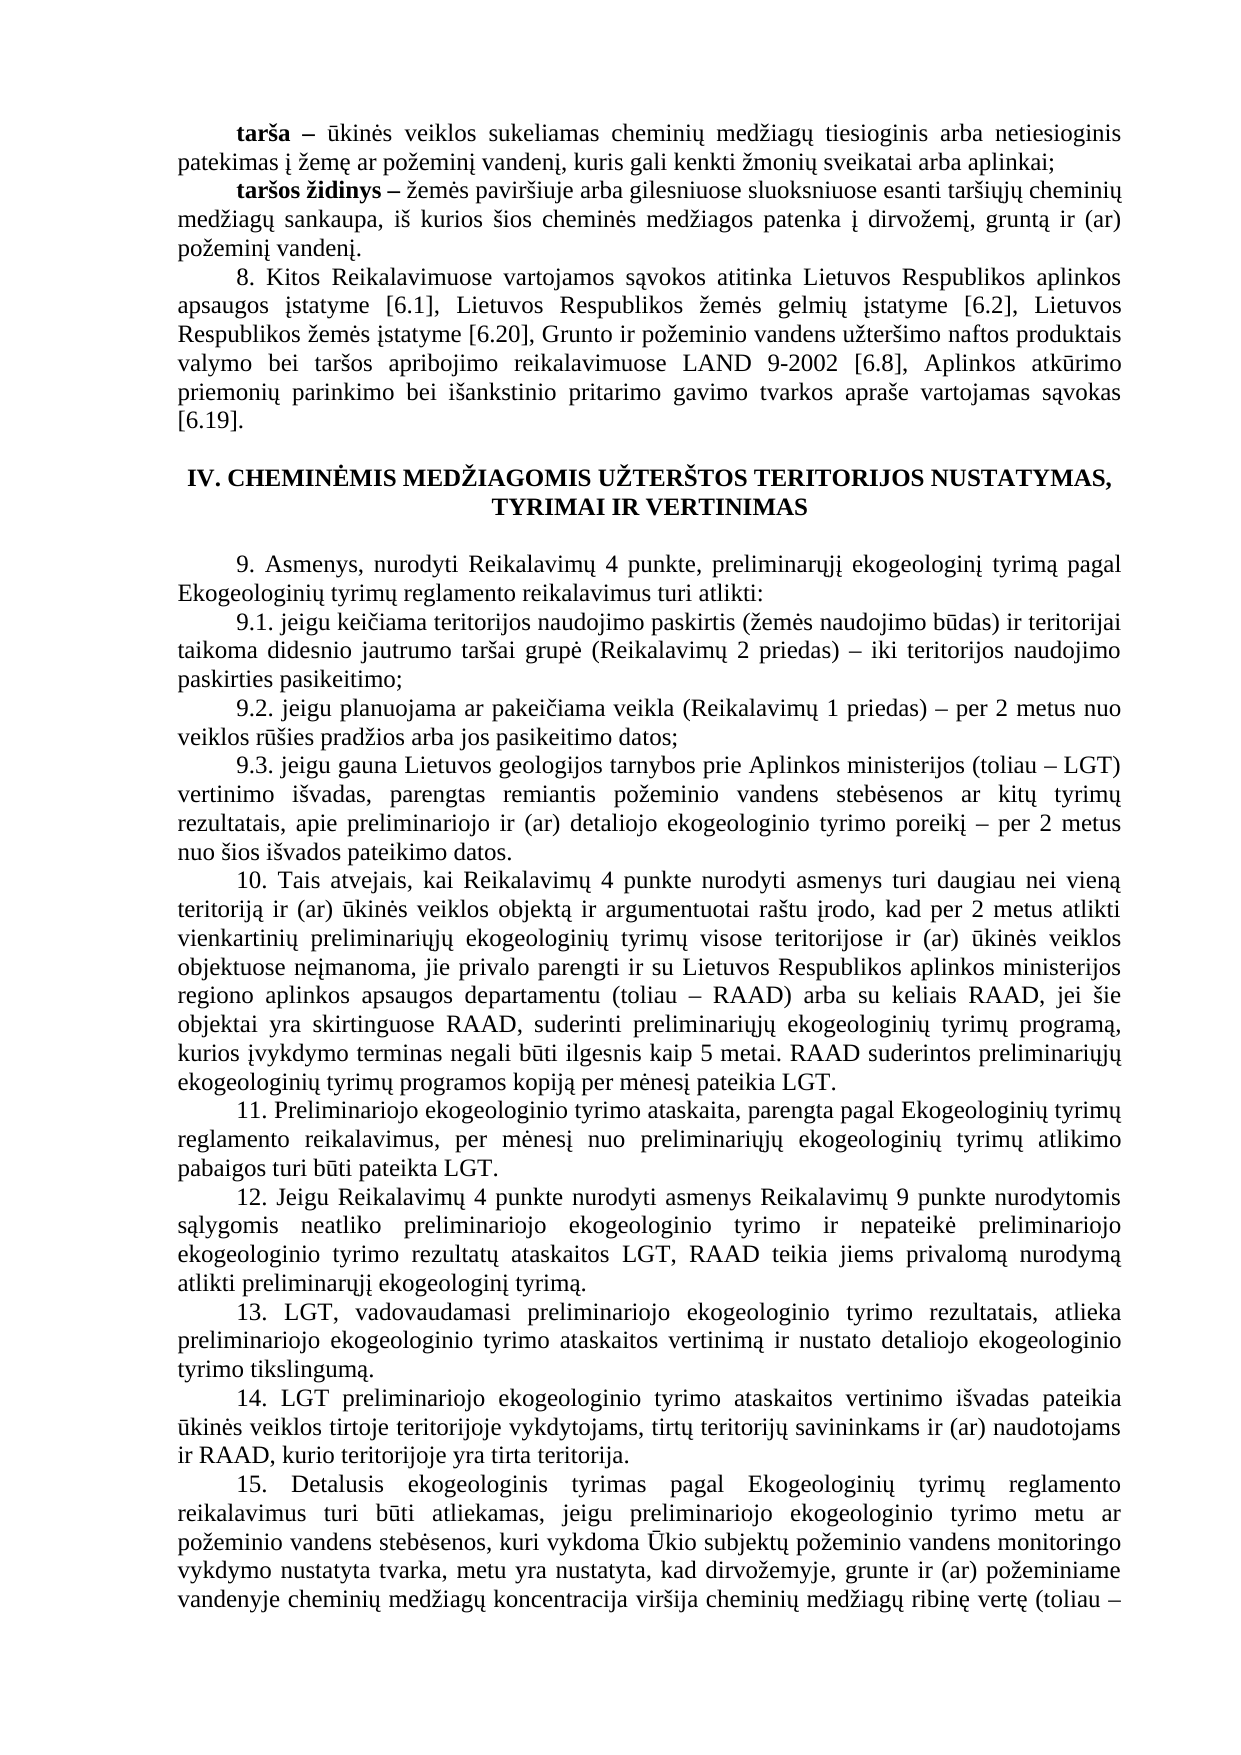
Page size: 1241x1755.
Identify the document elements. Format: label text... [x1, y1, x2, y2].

text 9.2. jeigu planuojama ar pakeičiama veikla (Reikalavimų 1 priedas) – per 2 metus nuo veiklos rūšies pradžios arba jos pasikeitimo datos; [177, 693, 1122, 751]
text 9.3. jeigu gauna Lietuvos geologijos tarnybos prie Aplinkos ministerijos (toliau – LGT) vertinimo išvadas, parengtas remiantis požeminio vandens stebėsenos ar kitų tyrimų rezultatais, apie preliminariojo ir (ar) detaliojo ekogeologinio tyrimo poreikį – per 2 metus nuo šios išvados pateikimo datos. [177, 751, 1122, 866]
text 9.1. jeigu keičiama teritorijos naudojimo paskirtis (žemės naudojimo būdas) ir teritorijai taikoma didesnio jautrumo taršai grupė (Reikalavimų 2 priedas) – iki teritorijos naudojimo paskirties pasikeitimo; [177, 607, 1122, 693]
text 11. Preliminariojo ekogeologinio tyrimo ataskaita, parengta pagal Ekogeologinių tyrimų reglamento reikalavimus, per mėnesį nuo preliminariųjų ekogeologinių tyrimų atlikimo pabaigos turi būti pateikta LGT. [177, 1096, 1122, 1182]
text taršos židinys – žemės paviršiuje arba gilesniuose sluoksniuose esanti taršiųjų cheminių medžiagų sankaupa, iš kurios šios cheminės medžiagos patenka į dirvožemį, gruntą ir (ar) požeminį vandenį. [177, 176, 1122, 262]
text tarša – ūkinės veiklos sukeliamas cheminių medžiagų tiesioginis arba netiesioginis patekimas į žemę ar požeminį vandenį, kuris gali kenkti žmonių sveikatai arba aplinkai; [177, 118, 1122, 176]
text 8. Kitos Reikalavimuose vartojamos sąvokos atitinka Lietuvos Respublikos aplinkos apsaugos įstatyme [6.1], Lietuvos Respublikos žemės gelmių įstatyme [6.2], Lietuvos Respublikos žemės įstatyme [6.20], Grunto ir požeminio vandens užteršimo naftos produktais valymo bei taršos apribojimo reikalavimuose LAND 9-2002 [6.8], Aplinkos atkūrimo priemonių parinkimo bei išankstinio pritarimo gavimo tvarkos apraše vartojamas sąvokas [6.19]. [177, 262, 1122, 434]
text 14. LGT preliminariojo ekogeologinio tyrimo ataskaitos vertinimo išvadas pateikia ūkinės veiklos tirtoje teritorijoje vykdytojams, tirtų teritorijų savininkams ir (ar) naudotojams ir RAAD, kurio teritorijoje yra tirta teritorija. [177, 1383, 1122, 1469]
text 10. Tais atvejais, kai Reikalavimų 4 punkte nurodyti asmenys turi daugiau nei vieną teritoriją ir (ar) ūkinės veiklos objektą ir argumentuotai raštu įrodo, kad per 2 metus atlikti vienkartinių preliminariųjų ekogeologinių tyrimų visose teritorijose ir (ar) ūkinės veiklos objektuose neįmanoma, jie privalo parengti ir su Lietuvos Respublikos aplinkos ministerijos regiono aplinkos apsaugos departamentu (toliau – RAAD) arba su keliais RAAD, jei šie objektai yra skirtinguose RAAD, suderinti preliminariųjų ekogeologinių tyrimų programą, kurios įvykdymo terminas negali būti ilgesnis kaip 5 metai. RAAD suderintos preliminariųjų ekogeologinių tyrimų programos kopiją per mėnesį pateikia LGT. [177, 866, 1122, 1096]
text 12. Jeigu Reikalavimų 4 punkte nurodyti asmenys Reikalavimų 9 punkte nurodytomis sąlygomis neatliko preliminariojo ekogeologinio tyrimo ir nepateikė preliminariojo ekogeologinio tyrimo rezultatų ataskaitos LGT, RAAD teikia jiems privalomą nurodymą atlikti preliminarųjį ekogeologinį tyrimą. [177, 1182, 1122, 1297]
text IV. CHEMINĖMIS MEDŽIAGOMIS UŽTERŠTOS TERITORIJOS NUSTATYMAS, TYRIMAI IR VERTINIMAS [177, 463, 1122, 521]
text 9. Asmenys, nurodyti Reikalavimų 4 punkte, preliminarųjį ekogeologinį tyrimą pagal Ekogeologinių tyrimų reglamento reikalavimus turi atlikti: [177, 549, 1122, 607]
text 13. LGT, vadovaudamasi preliminariojo ekogeologinio tyrimo rezultatais, atlieka preliminariojo ekogeologinio tyrimo ataskaitos vertinimą ir nustato detaliojo ekogeologinio tyrimo tikslingumą. [177, 1297, 1122, 1383]
text 15. Detalusis ekogeologinis tyrimas pagal Ekogeologinių tyrimų reglamento reikalavimus turi būti atliekamas, jeigu preliminariojo ekogeologinio tyrimo metu ar požeminio vandens stebėsenos, kuri vykdoma Ūkio subjektų požeminio vandens monitoringo vykdymo nustatyta tvarka, metu yra nustatyta, kad dirvožemyje, grunte ir (ar) požeminiame vandenyje cheminių medžiagų koncentracija viršija cheminių medžiagų ribinę vertę (toliau – [177, 1469, 1122, 1613]
